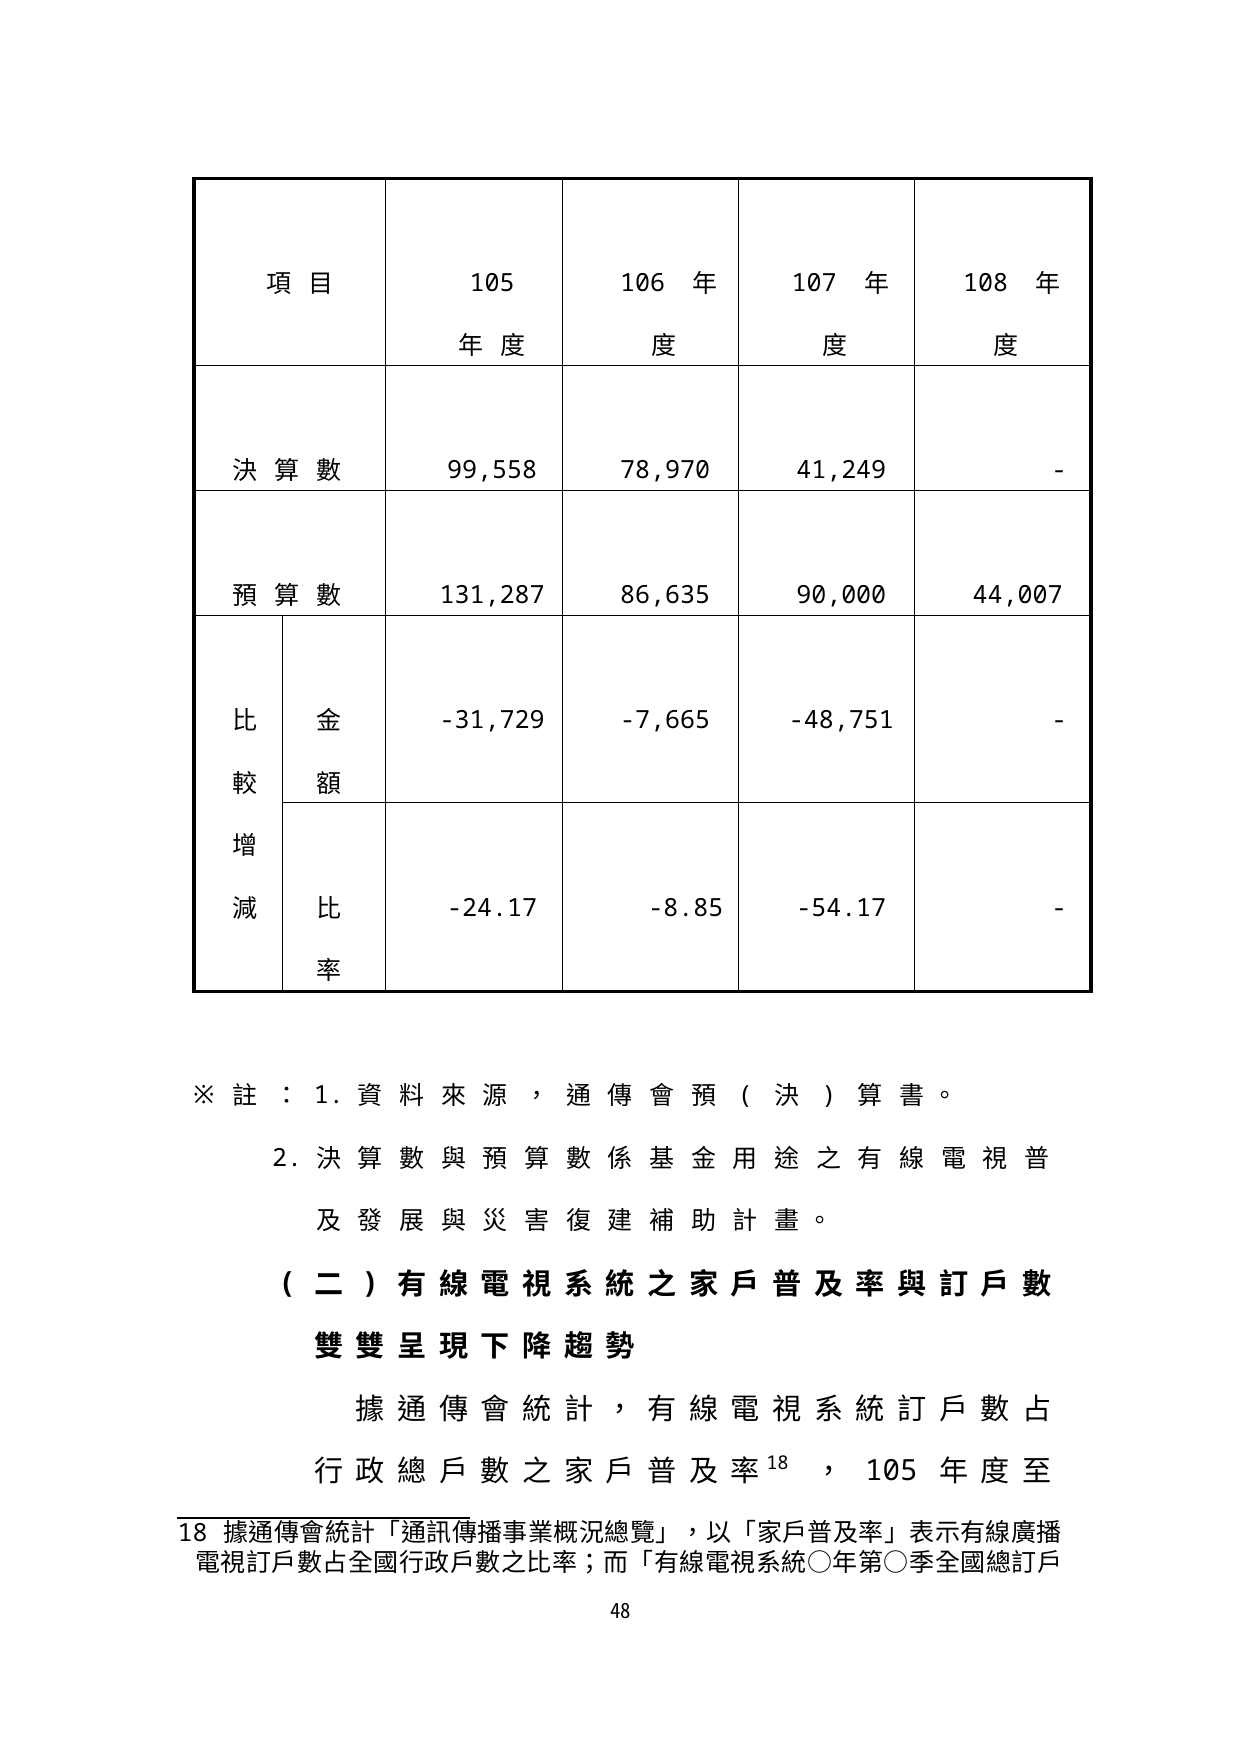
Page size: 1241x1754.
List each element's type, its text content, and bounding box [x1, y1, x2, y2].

table_cell - [915, 366, 1089, 490]
table_cell 金額 [283, 616, 385, 802]
table_cell -31,729 [386, 616, 562, 802]
text 據通傳會統計「通訊傳播事業概況總覽」，以「家戶普及率」表示有線廣播電視訂戶數占全國行政戶數之比率；而「有線電視系統○年第○季全國總訂戶數統計表(含數位服務普及情形)」，係以「占有率」稱之，為避免混淆，本報告依「通訊傳播事業概況總覽」以「家戶普及率」表達有線電視系統普及情形。 [177, 1518, 1063, 1577]
text 2.決算數與預算數係基金用途之有線電視普及發展與災害復建補助計畫。 [257, 1115, 1058, 1240]
table_cell 90,000 [739, 491, 914, 615]
text (二)有線電視系統之家戶普及率與訂戶數雙雙呈現下降趨勢 [242, 1240, 1058, 1365]
table_cell - [915, 803, 1089, 990]
table_cell - [915, 616, 1089, 802]
text 據通傳會統計，有線電視系統訂戶數占行政總戶數之家戶普及率，105年度至107年度由60.80%逐漸下降為58.13%，於108年第2季降至57.12%；且訂戶數亦逐漸減少，自105年度至108年第2季，訂戶數由520萬戶降至501萬戶，而108年第2季訂戶數501萬戶相較於107年第4季之507萬戶，減幅約1.23%(詳附表2)。 [271, 1365, 1058, 1490]
table_cell 比較增減 [196, 616, 282, 990]
table_cell -7,665 [563, 616, 738, 802]
table_cell 44,007 [915, 491, 1089, 615]
table_cell -8.85 [563, 803, 738, 990]
table_cell 比率 [283, 803, 385, 990]
table_cell 78,970 [563, 366, 738, 490]
table_cell 決算數 [196, 366, 385, 490]
table_cell -48,751 [739, 616, 914, 802]
table_header 項目 [196, 180, 385, 365]
text ※註：1.資料來源，通傳會預(決)算書。 [183, 1052, 1058, 1115]
table_header 108年度 [915, 180, 1089, 365]
table_cell -24.17 [386, 803, 562, 990]
table_cell 41,249 [739, 366, 914, 490]
table_header 105年度 [386, 180, 562, 365]
table_header 107年度 [739, 180, 914, 365]
table_cell 預算數 [196, 491, 385, 615]
table_cell 131,287 [386, 491, 562, 615]
table_header 106年度 [563, 180, 738, 365]
table_cell -54.17 [739, 803, 914, 990]
table_cell 86,635 [563, 491, 738, 615]
table_cell 99,558 [386, 366, 562, 490]
